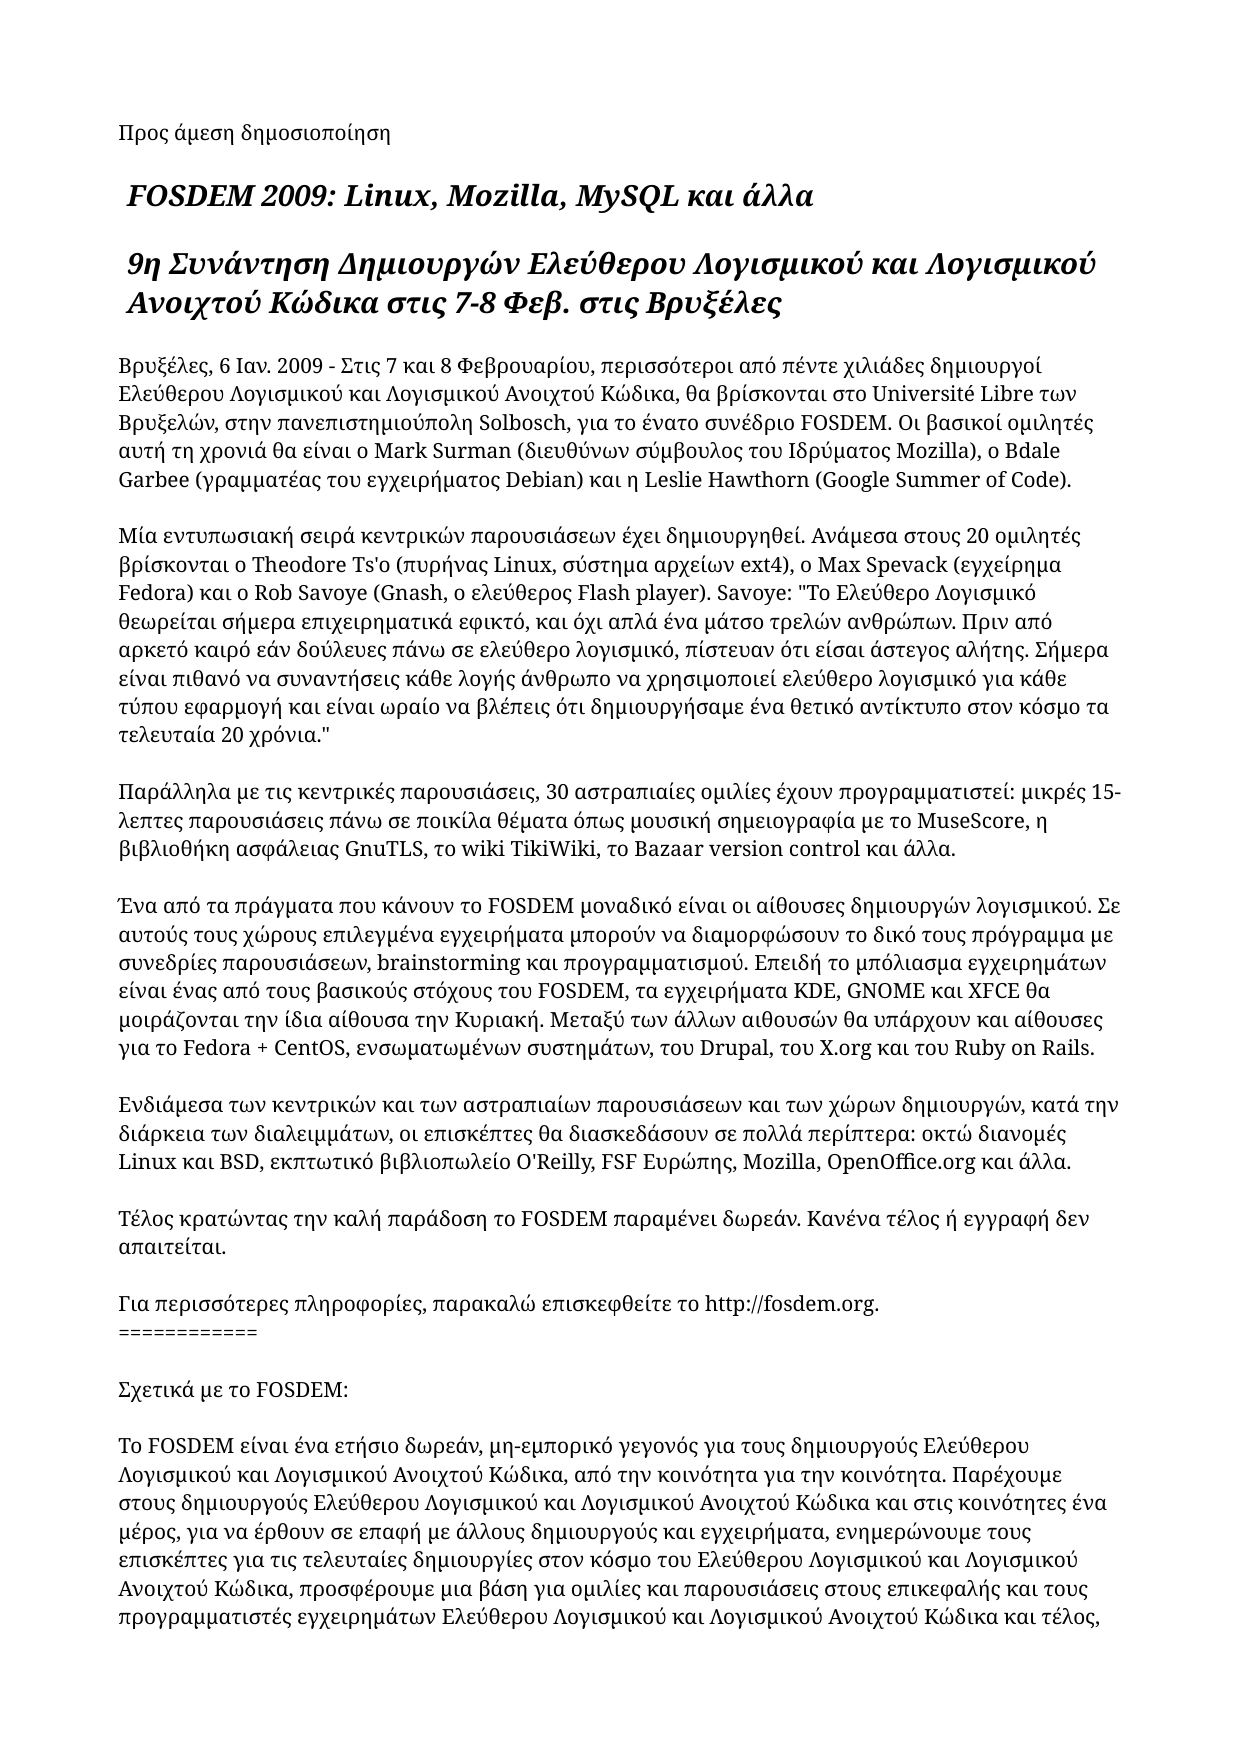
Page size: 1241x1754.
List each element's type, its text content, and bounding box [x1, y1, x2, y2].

text Προς άμεση δημοσιοποίηση [118, 118, 1122, 147]
text Βρυξέλες, 6 Ιαν. 2009 - Στις 7 και 8 Φεβρουαρίου, περισσότεροι από πέντε χιλιάδες δημιουργοί Ελεύθερου Λογισμικού και Λογισμικού Ανοιχτού Κώδικα, θα βρίσκονται στο Université Libre των Βρυξελών, στην πανεπιστημιούπολη Solbosch, για το ένατο συνέδριο FOSDEM. Οι βασικοί ομιλητές αυτή τη χρονιά θα είναι ο Mark Surman (διευθύνων σύμβουλος του Ιδρύματος Mozilla), ο Bdale Garbee (γραμματέας του εγχειρήματος Debian) και η Leslie Hawthorn (Google Summer of Code). [118, 351, 1122, 493]
text Ένα από τα πράγματα που κάνουν το FOSDEM μοναδικό είναι οι αίθουσες δημιουργών λογισμικού. Σε αυτούς τους χώρους επιλεγμένα εγχειρήματα μπορούν να διαμορφώσουν το δικό τους πρόγραμμα με συνεδρίες παρουσιάσεων, brainstorming και προγραμματισμού. Επειδή το μπόλιασμα εγχειρημάτων είναι ένας από τους βασικούς στόχους του FOSDEM, τα εγχειρήματα KDE, GNOME και XFCE θα μοιράζονται την ίδια αίθουσα την Κυριακή. Μεταξύ των άλλων αιθουσών θα υπάρχουν και αίθουσες για το Fedora + CentOS, ενσωματωμένων συστημάτων, του Drupal, του X.org και του Ruby on Rails. [118, 891, 1122, 1062]
text Σχετικά με το FOSDEM: [118, 1375, 1122, 1403]
text Για περισσότερες πληροφορίες, παρακαλώ επισκεφθείτε το http://fosdem.org. [118, 1289, 1122, 1318]
text ============ [118, 1318, 1122, 1346]
text Τέλος κρατώντας την καλή παράδοση το FOSDEM παραμένει δωρεάν. Κανένα τέλος ή εγγραφή δεν απαιτείται. [118, 1204, 1122, 1261]
text FOSDEM 2009: Linux, Mozilla, MySQL και άλλα [127, 175, 1122, 215]
text Ενδιάμεσα των κεντρικών και των αστραπιαίων παρουσιάσεων και των χώρων δημιουργών, κατά την διάρκεια των διαλειμμάτων, οι επισκέπτες θα διασκεδάσουν σε πολλά περίπτερα: οκτώ διανομές Linux και BSD, εκπτωτικό βιβλιοπωλείο O'Reilly, FSF Ευρώπης, Mozilla, OpenOffice.org και άλλα. [118, 1090, 1122, 1176]
text 9η Συνάντηση Δημιουργών Ελεύθερου Λογισμικού και Λογισμικού Ανοιχτού Κώδικα στις 7-8 Φεβ. στις Βρυξέλες [127, 243, 1122, 322]
text Μία εντυπωσιακή σειρά κεντρικών παρουσιάσεων έχει δημιουργηθεί. Ανάμεσα στους 20 ομιλητές βρίσκονται ο Theodore Ts'o (πυρήνας Linux, σύστημα αρχείων ext4), ο Max Spevack (εγχείρημα Fedora) και ο Rob Savoye (Gnash, ο ελεύθερος Flash player). Savoye: "Το Ελεύθερο Λογισμικό θεωρείται σήμερα επιχειρηματικά εφικτό, και όχι απλά ένα μάτσο τρελών ανθρώπων. Πριν από αρκετό καιρό εάν δούλευες πάνω σε ελεύθερο λογισμικό, πίστευαν ότι είσαι άστεγος αλήτης. Σήμερα είναι πιθανό να συναντήσεις κάθε λογής άνθρωπο να χρησιμοποιεί ελεύθερο λογισμικό για κάθε τύπου εφαρμογή και είναι ωραίο να βλέπεις ότι δημιουργήσαμε ένα θετικό αντίκτυπο στον κόσμο τα τελευταία 20 χρόνια." [118, 522, 1122, 749]
text Το FOSDEM είναι ένα ετήσιο δωρεάν, μη-εμπορικό γεγονός για τους δημιουργούς Ελεύθερου Λογισμικού και Λογισμικού Ανοιχτού Κώδικα, από την κοινότητα για την κοινότητα. Παρέχουμε στους δημιουργούς Ελεύθερου Λογισμικού και Λογισμικού Ανοιχτού Κώδικα και στις κοινότητες ένα μέρος, για να έρθουν σε επαφή με άλλους δημιουργούς και εγχειρήματα, ενημερώνουμε τους επισκέπτες για τις τελευταίες δημιουργίες στον κόσμο του Ελεύθερου Λογισμικού και Λογισμικού Ανοιχτού Κώδικα, προσφέρουμε μια βάση για ομιλίες και παρουσιάσεις στους επικεφαλής και τους προγραμματιστές εγχειρημάτων Ελεύθερου Λογισμικού και Λογισμικού Ανοιχτού Κώδικα και τέλος, [118, 1432, 1122, 1631]
text Παράλληλα με τις κεντρικές παρουσιάσεις, 30 αστραπιαίες ομιλίες έχουν προγραμματιστεί: μικρές 15-λεπτες παρουσιάσεις πάνω σε ποικίλα θέματα όπως μουσική σημειογραφία με το MuseScore, η βιβλιοθήκη ασφάλειας GnuTLS, το wiki TikiWiki, το Bazaar version control και άλλα. [118, 777, 1122, 863]
